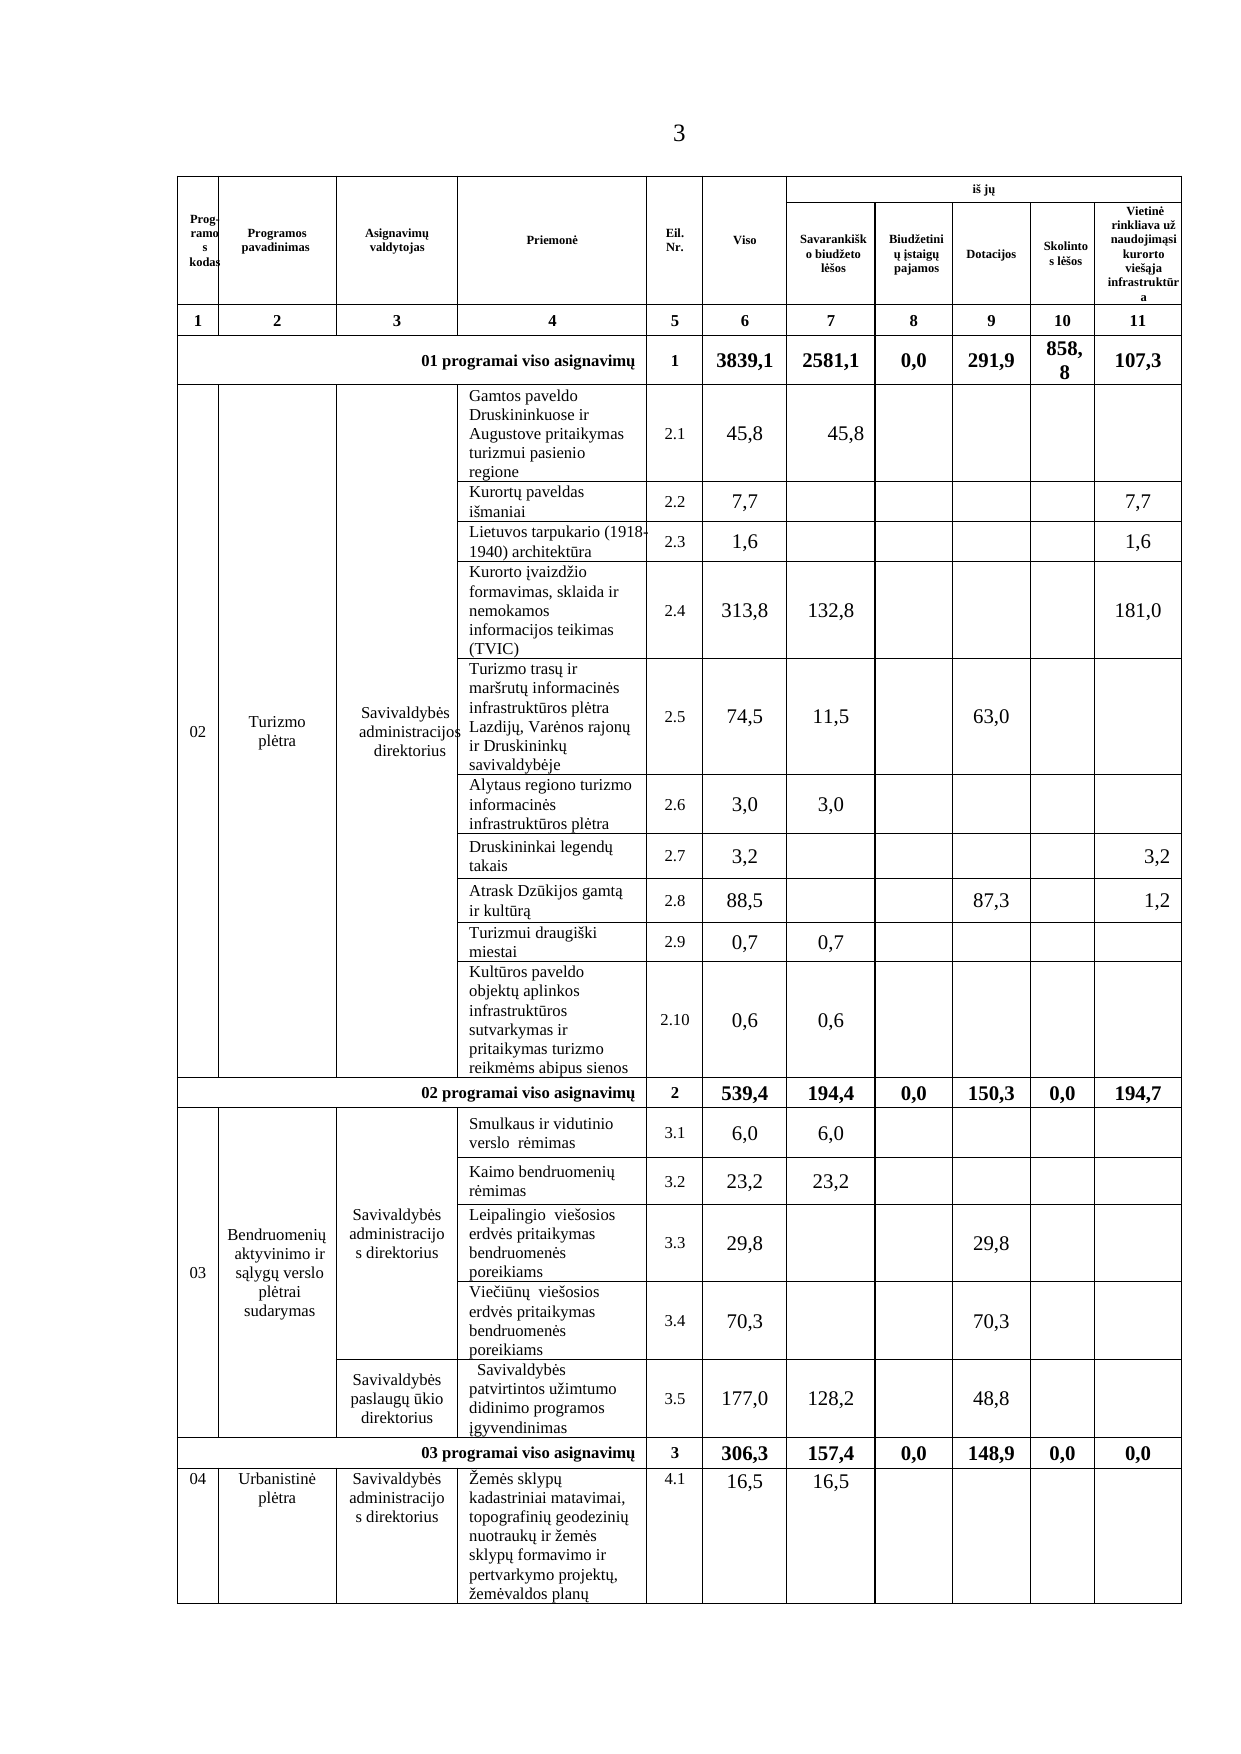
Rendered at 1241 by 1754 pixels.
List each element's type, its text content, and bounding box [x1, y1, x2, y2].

table_cell 0,0 [1031, 1078, 1094, 1107]
table_cell [953, 385, 1030, 481]
table_cell 0,0 [1031, 1438, 1094, 1467]
table_cell [1031, 834, 1094, 878]
table_cell 306,3 [703, 1438, 786, 1467]
table_cell 0,0 [876, 1078, 952, 1107]
table_cell [876, 879, 952, 922]
table_cell [876, 1469, 952, 1603]
table_cell [953, 1469, 1030, 1603]
table_cell [787, 879, 874, 922]
table_cell Alytaus regiono turizmo informacinės infrastruktūros plėtra [458, 775, 646, 833]
table_cell [787, 482, 874, 521]
table_cell 0,0 [876, 1438, 952, 1467]
table_cell 2.4 [647, 562, 702, 658]
table_cell 63,0 [953, 659, 1030, 774]
table_cell 7,7 [703, 482, 786, 521]
table_cell 0,0 [1095, 1438, 1181, 1467]
table_cell Savivaldybės paslaugų ūkio direktorius [337, 1360, 457, 1437]
table_cell [953, 775, 1030, 833]
table_cell Savivaldybės administracijos direktorius [337, 1469, 457, 1603]
table_cell [1095, 962, 1181, 1077]
table_cell [1095, 1205, 1181, 1281]
table_cell 3 [647, 1438, 702, 1467]
table_cell 11 [1095, 305, 1181, 335]
table_cell 02 [178, 385, 218, 1077]
table_cell 2.9 [647, 923, 702, 961]
table_header Programos pavadinimas [219, 177, 336, 304]
table_cell [1095, 1158, 1181, 1203]
table_cell 177,0 [703, 1360, 786, 1437]
table_cell 1,6 [703, 522, 786, 561]
table_cell 2.1 [647, 385, 702, 481]
table_cell 11,5 [787, 659, 874, 774]
table_cell Kaimo bendruomenių rėmimas [458, 1158, 646, 1203]
table_cell Kultūros paveldo objektų aplinkos infrastruktūros sutvarkymas ir pritaikymas turizmo reikmėms abipus sienos [458, 962, 646, 1077]
table_cell Viečiūnų viešosios erdvės pritaikymas bendruomenės poreikiams [458, 1282, 646, 1359]
table_cell Atrask Dzūkijos gamtą ir kultūrą [458, 879, 646, 922]
table_cell [1031, 1205, 1094, 1281]
table_cell [876, 522, 952, 561]
table_cell [876, 1108, 952, 1157]
table_cell 1,2 [1095, 879, 1181, 922]
table_cell [1095, 775, 1181, 833]
table_cell [1031, 522, 1094, 561]
table_cell 2 [647, 1078, 702, 1107]
table_cell Bendruomenių aktyvinimo ir sąlygų verslo plėtrai sudarymas [219, 1108, 336, 1437]
table_cell 70,3 [953, 1282, 1030, 1359]
table_cell 1 [647, 336, 702, 384]
table_cell 2.5 [647, 659, 702, 774]
table_cell 29,8 [953, 1205, 1030, 1281]
table_cell [876, 482, 952, 521]
table_cell 03 programai viso asignavimų [178, 1438, 646, 1467]
table_cell Vietinė rinkliava už naudojimąsi kurorto viešąja infrastruktūra [1095, 203, 1181, 304]
table_cell 6,0 [703, 1108, 786, 1157]
table_cell 0,7 [787, 923, 874, 961]
table_cell 29,8 [703, 1205, 786, 1281]
table_cell [787, 522, 874, 561]
table_cell [876, 775, 952, 833]
table_cell Žemės sklypų kadastriniai matavimai, topografinių geodezinių nuotraukų ir žemės sklypų formavimo ir pertvarkymo projektų, žemėvaldos planų [458, 1469, 646, 1603]
table_cell Savivaldybės administracijos direktorius [337, 385, 457, 1077]
table_cell 4 [458, 305, 646, 335]
table_cell [876, 923, 952, 961]
table_cell Kurortų paveldas išmaniai [458, 482, 646, 521]
table_header Eil. Nr. [647, 177, 702, 304]
table_cell [1031, 1158, 1094, 1203]
table_cell 0,6 [703, 962, 786, 1077]
table_cell [953, 522, 1030, 561]
table_cell [1095, 659, 1181, 774]
table_cell 128,2 [787, 1360, 874, 1437]
table_cell [1095, 1282, 1181, 1359]
table_header Viso [703, 177, 786, 304]
table_cell 3,0 [787, 775, 874, 833]
table_cell Savivaldybės patvirtintos užimtumo didinimo programos įgyvendinimas [458, 1360, 646, 1437]
table_cell [1031, 385, 1094, 481]
table_cell Turizmui draugiški miestai [458, 923, 646, 961]
table_cell [1031, 1282, 1094, 1359]
table_cell 4.1 [647, 1469, 702, 1603]
table_cell 45,8 [703, 385, 786, 481]
table_cell 2581,1 [787, 336, 874, 384]
table_cell [876, 659, 952, 774]
table_cell 74,5 [703, 659, 786, 774]
table_cell Leipalingio viešosios erdvės pritaikymas bendruomenės poreikiams [458, 1205, 646, 1281]
table_cell 2 [219, 305, 336, 335]
table_cell Kurorto įvaizdžio formavimas, sklaida ir nemokamos informacijos teikimas (TVIC) [458, 562, 646, 658]
table_cell [876, 1205, 952, 1281]
table_cell [1031, 923, 1094, 961]
table_cell 9 [953, 305, 1030, 335]
table_cell Smulkaus ir vidutinio verslo rėmimas [458, 1108, 646, 1157]
table_cell 16,5 [703, 1469, 786, 1603]
table_cell 2.6 [647, 775, 702, 833]
table_cell [1031, 562, 1094, 658]
table_cell [1031, 659, 1094, 774]
table_cell 10 [1031, 305, 1094, 335]
table_cell [876, 1282, 952, 1359]
table_cell 01 programai viso asignavimų [178, 336, 646, 384]
table_cell 2.7 [647, 834, 702, 878]
table_cell [953, 962, 1030, 1077]
table_cell Urbanistinė plėtra [219, 1469, 336, 1603]
table_cell [787, 834, 874, 878]
table_cell [1031, 1469, 1094, 1603]
table_cell [953, 482, 1030, 521]
table_cell 6 [703, 305, 786, 335]
table_cell [1031, 775, 1094, 833]
table_cell 3 [337, 305, 457, 335]
table_cell Turizmo plėtra [219, 385, 336, 1077]
table_cell 0,0 [876, 336, 952, 384]
table_cell [787, 1205, 874, 1281]
table_cell 107,3 [1095, 336, 1181, 384]
table_cell Lietuvos tarpukario (1918-1940) architektūra [458, 522, 646, 561]
table_cell [1031, 1360, 1094, 1437]
table_cell 157,4 [787, 1438, 874, 1467]
table_cell [953, 1108, 1030, 1157]
table_cell 6,0 [787, 1108, 874, 1157]
table_cell 48,8 [953, 1360, 1030, 1437]
table_cell 313,8 [703, 562, 786, 658]
table_cell 539,4 [703, 1078, 786, 1107]
table_cell 16,5 [787, 1469, 874, 1603]
table_cell 7 [787, 305, 874, 335]
table_cell 181,0 [1095, 562, 1181, 658]
table_cell 04 [178, 1469, 218, 1603]
table_header Prog-ramos kodas [178, 177, 218, 304]
table_cell [1095, 1108, 1181, 1157]
table_cell 2.2 [647, 482, 702, 521]
table_cell 1 [178, 305, 218, 335]
table_cell Biudžetinių įstaigų pajamos [876, 203, 952, 304]
table_cell [876, 1360, 952, 1437]
table_cell [876, 962, 952, 1077]
table_cell [876, 1158, 952, 1203]
table_cell 3.1 [647, 1108, 702, 1157]
table_cell [1095, 1360, 1181, 1437]
table_cell 5 [647, 305, 702, 335]
table_cell 7,7 [1095, 482, 1181, 521]
table_cell Turizmo trasų ir maršrutų informacinės infrastruktūros plėtra Lazdijų, Varėnos rajonų ir Druskininkų savivaldybėje [458, 659, 646, 774]
table_cell [1095, 923, 1181, 961]
table_cell 88,5 [703, 879, 786, 922]
table_cell 03 [178, 1108, 218, 1437]
table_cell [876, 562, 952, 658]
table_cell 3,2 [1095, 834, 1181, 878]
table_cell Savarankiško biudžeto lėšos [787, 203, 874, 304]
table_cell 23,2 [703, 1158, 786, 1203]
table_header iš jų [787, 177, 1181, 202]
table_cell [876, 834, 952, 878]
table_cell 02 programai viso asignavimų [178, 1078, 646, 1107]
table_cell 291,9 [953, 336, 1030, 384]
table_cell 1,6 [1095, 522, 1181, 561]
table_cell [1031, 1108, 1094, 1157]
table_cell 70,3 [703, 1282, 786, 1359]
table_cell [787, 1282, 874, 1359]
table_cell 2.3 [647, 522, 702, 561]
table_cell 8 [876, 305, 952, 335]
table_cell 3,2 [703, 834, 786, 878]
table_cell [876, 385, 952, 481]
table_cell 0,7 [703, 923, 786, 961]
table_cell Savivaldybės administracijos direktorius [337, 1108, 457, 1359]
table_cell 2.10 [647, 962, 702, 1077]
table_cell [1031, 482, 1094, 521]
table_cell 3.5 [647, 1360, 702, 1437]
table_header Priemonė [458, 177, 646, 304]
table_cell [1031, 962, 1094, 1077]
table_cell 3.2 [647, 1158, 702, 1203]
table_cell Skolintos lėšos [1031, 203, 1094, 304]
table_cell [953, 834, 1030, 878]
table_cell [953, 562, 1030, 658]
table_cell 87,3 [953, 879, 1030, 922]
table_cell 2.8 [647, 879, 702, 922]
table_header Asignavimų valdytojas [337, 177, 457, 304]
table_cell 3.4 [647, 1282, 702, 1359]
table_cell 858,8 [1031, 336, 1094, 384]
table_cell [953, 1158, 1030, 1203]
table_cell 45,8 [787, 385, 874, 481]
table_cell 148,9 [953, 1438, 1030, 1467]
table_cell 194,7 [1095, 1078, 1181, 1107]
table_cell 150,3 [953, 1078, 1030, 1107]
table_cell Dotacijos [953, 203, 1030, 304]
table_cell [953, 923, 1030, 961]
table_cell 132,8 [787, 562, 874, 658]
table_cell Gamtos paveldo Druskininkuose ir Augustove pritaikymas turizmui pasienio regione [458, 385, 646, 481]
table_cell 3,0 [703, 775, 786, 833]
table_cell 23,2 [787, 1158, 874, 1203]
table_cell [1095, 385, 1181, 481]
table_cell 3.3 [647, 1205, 702, 1281]
table_cell 0,6 [787, 962, 874, 1077]
table_cell 194,4 [787, 1078, 874, 1107]
table_cell [1095, 1469, 1181, 1603]
table_cell [1031, 879, 1094, 922]
table_cell Druskininkai legendų takais [458, 834, 646, 878]
table_cell 3839,1 [703, 336, 786, 384]
